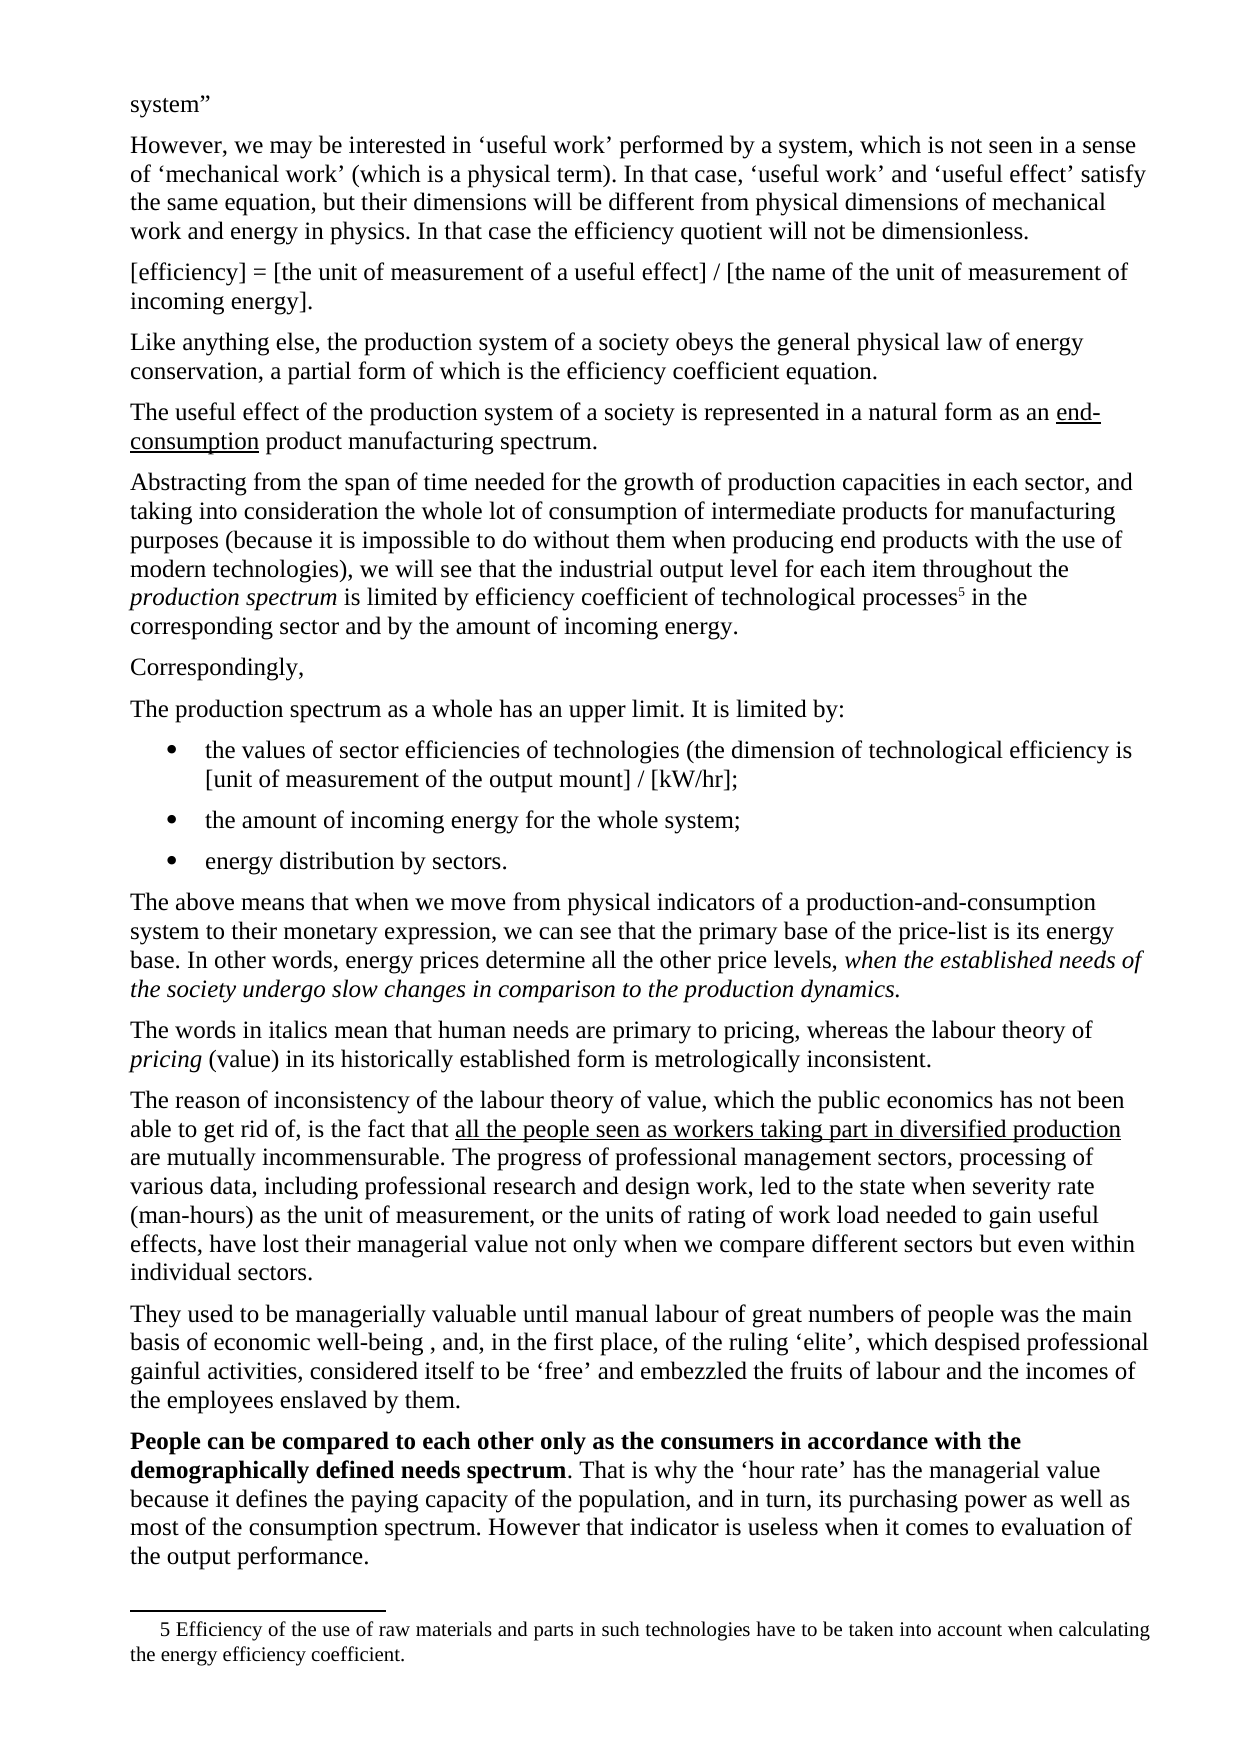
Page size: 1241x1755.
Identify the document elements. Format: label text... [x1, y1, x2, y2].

text Correspondingly, [130, 652, 1152, 681]
text The words in italics mean that human needs are primary to pricing, whereas the labour theory of pricing (value) in its historically established form is metrologically inconsistent. [130, 1015, 1152, 1072]
list energy distribution by sectors. [167, 846, 1152, 875]
list the amount of incoming energy for the whole system; [167, 805, 1152, 834]
text However, we may be interested in ‘useful work’ performed by a system, which is not seen in a sense of ‘mechanical work’ (which is a physical term). In that case, ‘useful work’ and ‘useful effect’ satisfy the same equation, but their dimensions will be different from physical dimensions of mechanical work and energy in physics. In that case the efficiency quotient will not be dimensionless. [130, 130, 1152, 245]
text system” [130, 89, 1152, 117]
text They used to be managerially valuable until manual labour of great numbers of people was the main basis of economic well-being , and, in the first place, of the ruling ‘elite’, which despised professional gainful activities, considered itself to be ‘free’ and embezzled the fruits of labour and the incomes of the employees enslaved by them. [130, 1299, 1152, 1414]
text Like anything else, the production system of a society obeys the general physical law of energy conservation, a partial form of which is the efficiency coefficient equation. [130, 327, 1152, 385]
text The production spectrum as a whole has an upper limit. It is limited by: [130, 694, 1152, 722]
text People can be compared to each other only as the consumers in accordance with the demographically defined needs spectrum. That is why the ‘hour rate’ has the managerial value because it defines the paying capacity of the population, and in turn, its purchasing power as well as most of the consumption spectrum. However that indicator is useless when it comes to evaluation of the output performance. [130, 1426, 1152, 1570]
text Abstracting from the span of time needed for the growth of production capacities in each sector, and taking into consideration the whole lot of consumption of intermediate products for manufacturing purposes (because it is impossible to do without them when producing end products with the use of modern technologies), we will see that the industrial output level for each item throughout the production spectrum is limited by efficiency coefficient of technological processes in the corresponding sector and by the amount of incoming energy. [130, 467, 1152, 640]
text The reason of inconsistency of the labour theory of value, which the public economics has not been able to get rid of, is the fact that all the people seen as workers taking part in diversified production are mutually incommensurable. The progress of professional management sectors, processing of various data, including professional research and design work, led to the state when severity rate (man-hours) as the unit of measurement, or the units of rating of work load needed to gain useful effects, have lost their managerial value not only when we compare different sectors but even within individual sectors. [130, 1085, 1152, 1286]
list the values of sector efficiencies of technologies (the dimension of technological efficiency is [unit of measurement of the output mount] / [kW/hr]; [167, 735, 1152, 792]
text The above means that when we move from physical indicators of a production-and-consumption system to their monetary expression, we can see that the primary base of the price-list is its energy base. In other words, energy prices determine all the other price levels, when the established needs of the society undergo slow changes in comparison to the production dynamics. [130, 887, 1152, 1002]
text The useful effect of the production system of a society is represented in a natural form as an end-consumption product manufacturing spectrum. [130, 397, 1152, 455]
text Efficiency of the use of raw materials and parts in such technologies have to be taken into account when calculating the energy efficiency coefficient. [130, 1617, 1152, 1666]
text [efficiency] = [the unit of measurement of a useful effect] / [the name of the unit of measurement of incoming energy]. [130, 257, 1152, 315]
